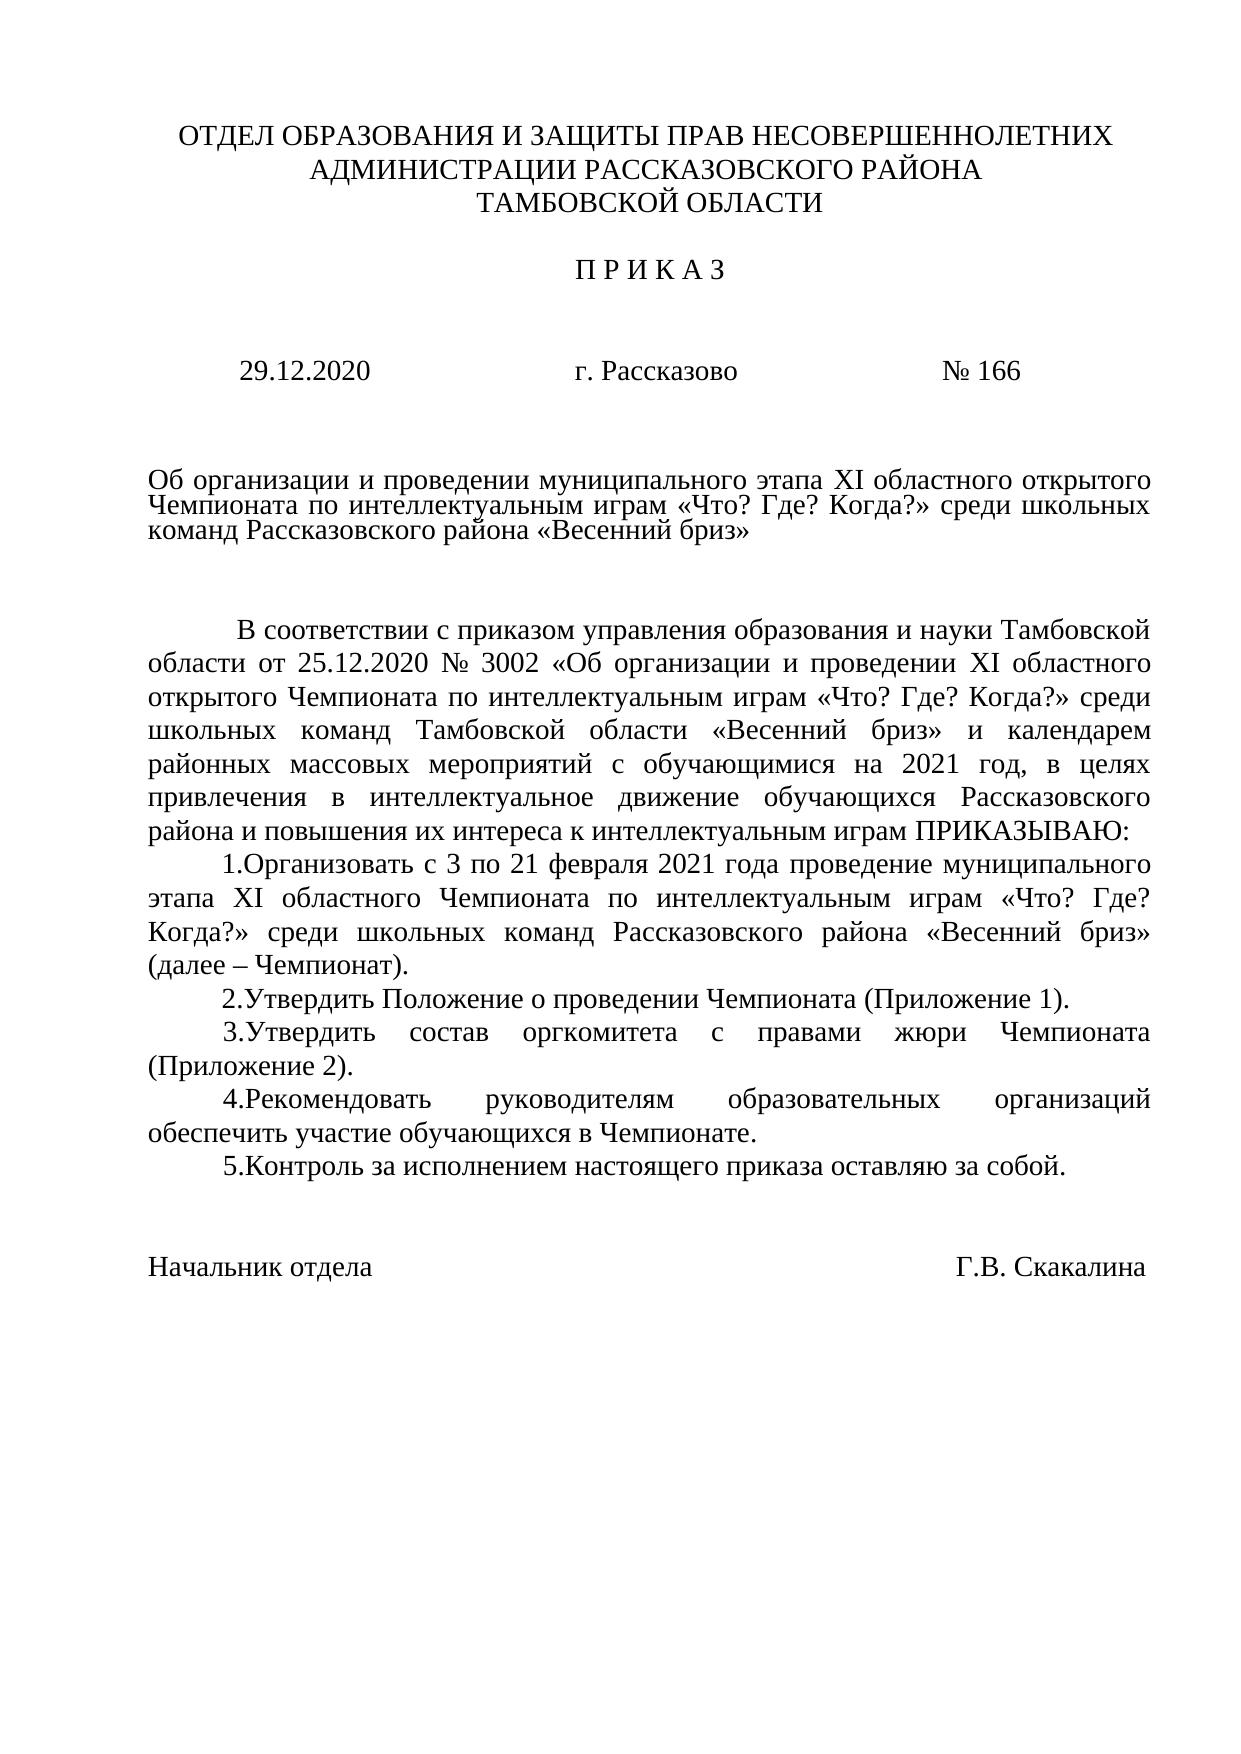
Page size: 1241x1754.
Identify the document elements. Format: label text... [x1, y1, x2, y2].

text 3.Утвердить состав оргкомитета с правами жюри Чемпионата (Приложение 2). [148, 1014, 1152, 1081]
text П Р И К А З [148, 252, 1152, 286]
text Об организации и проведении муниципального этапа XI областного открытого Чемпионата по интеллектуальным играм «Что? Где? Когда?» среди школьных команд Рассказовского района «Весенний бриз» [148, 470, 1152, 545]
text Начальник отдела Г.В. Скакалина [148, 1249, 1152, 1283]
text ОТДЕЛ ОБРАЗОВАНИЯ И ЗАЩИТЫ ПРАВ НЕСОВЕРШЕННОЛЕТНИХ [148, 118, 1152, 152]
text В соответствии с приказом управления образования и науки Тамбовской области от 25.12.2020 № 3002 «Об организации и проведении XI областного открытого Чемпионата по интеллектуальным играм «Что? Где? Когда?» среди школьных команд Тамбовской области «Весенний бриз» и календарем районных массовых мероприятий с обучающимися на 2021 год, в целях привлечения в интеллектуальное движение обучающихся Рассказовского района и повышения их интереса к интеллектуальным играм ПРИКАЗЫВАЮ: [148, 612, 1152, 847]
table_header 29.12.2020 г. Рассказово № 166 [148, 353, 1162, 417]
text АДМИНИСТРАЦИИ РАССКАЗОВСКОГО РАЙОНА [148, 152, 1152, 185]
text 4.Рекомендовать руководителям образовательных организаций обеспечить участие обучающихся в Чемпионате. [148, 1081, 1152, 1148]
text 2.Утвердить Положение о проведении Чемпионата (Приложение 1). [148, 981, 1152, 1014]
text ТАМБОВСКОЙ ОБЛАСТИ [148, 185, 1152, 219]
text 5.Контроль за исполнением настоящего приказа оставляю за собой. [148, 1148, 1152, 1182]
text 1.Организовать с 3 по 21 февраля 2021 года проведение муниципального этапа XI областного Чемпионата по интеллектуальным играм «Что? Где? Когда?» среди школьных команд Рассказовского района «Весенний бриз» (далее – Чемпионат). [148, 847, 1152, 981]
